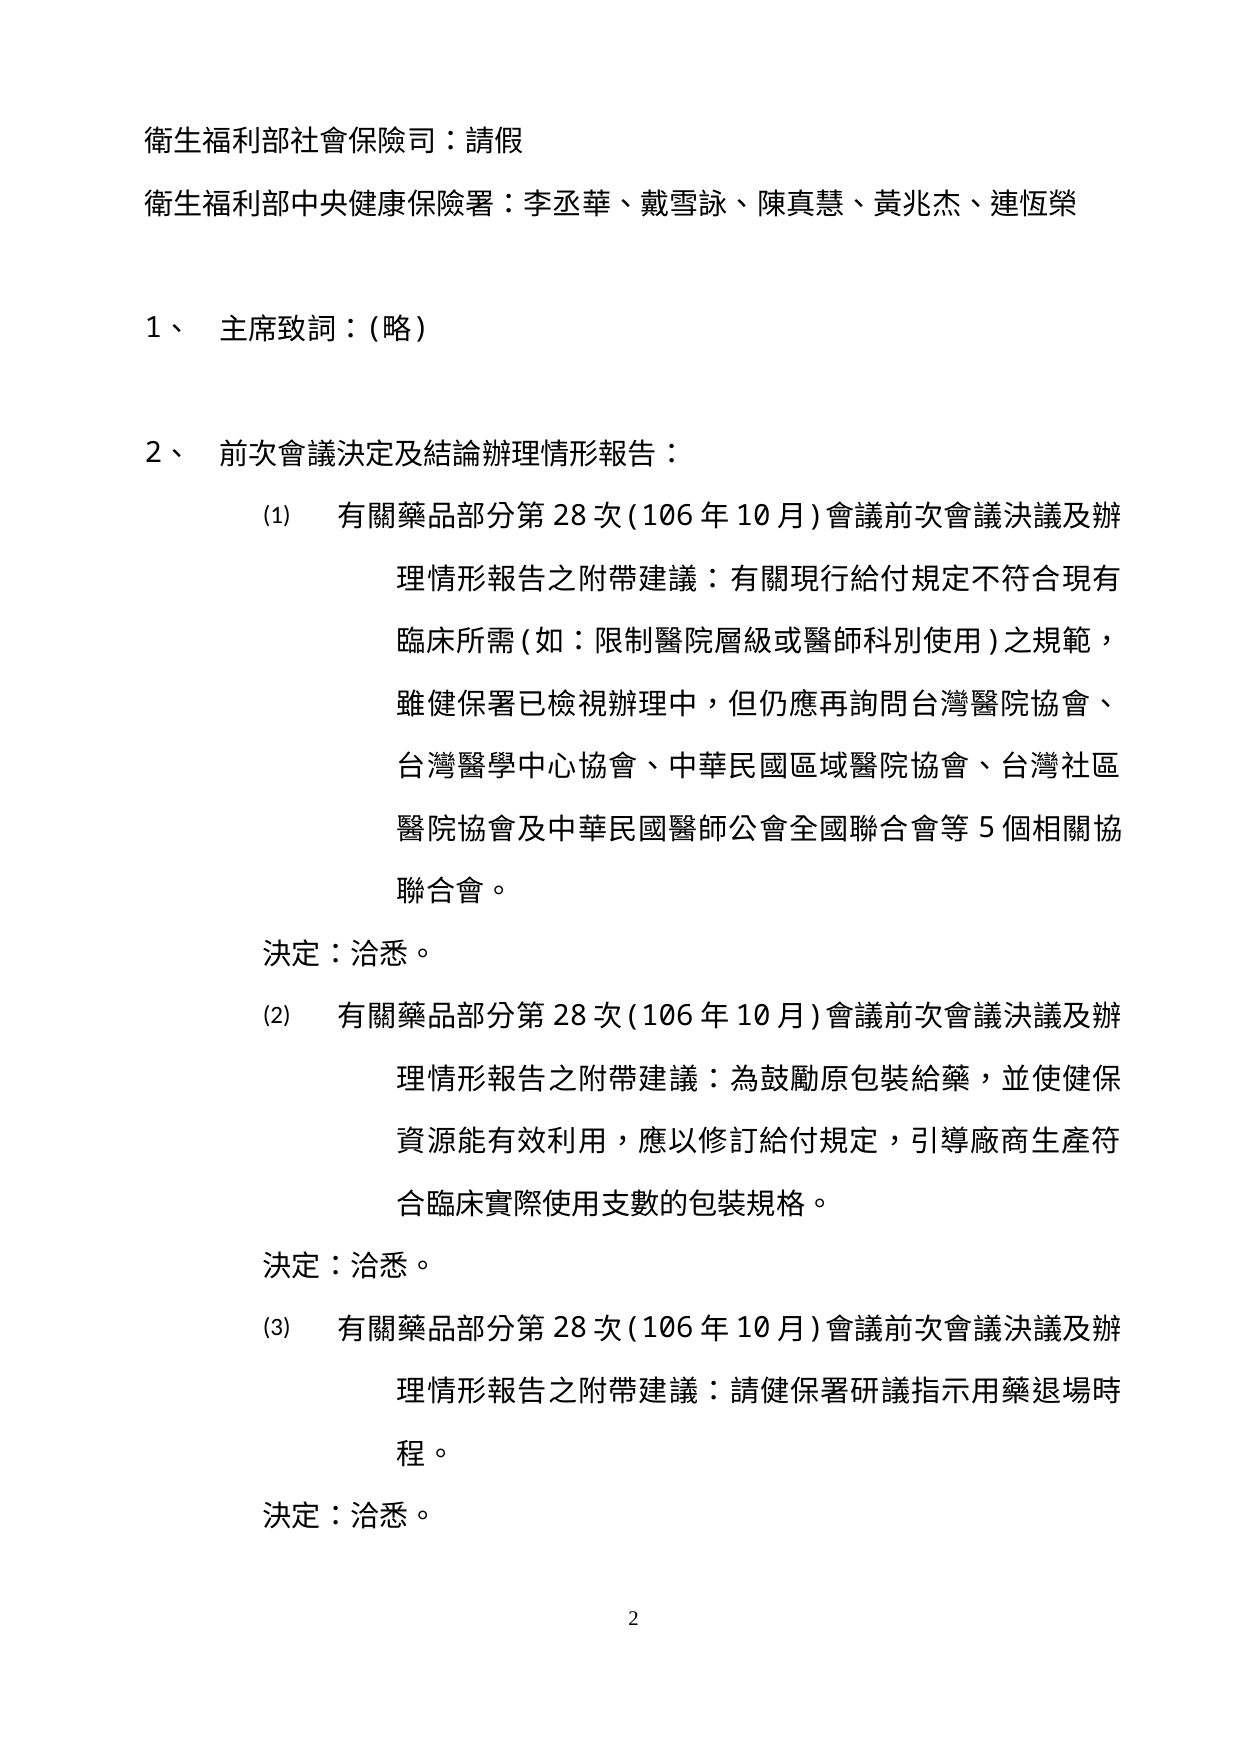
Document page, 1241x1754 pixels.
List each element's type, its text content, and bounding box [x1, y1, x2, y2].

list 有關藥品部分第28次(106年10月)會議前次會議決議及辦理情形報告之附帶建議：請健保署研議指示用藥退場時程。 [263, 1285, 1122, 1472]
list 前次會議決定及結論辦理情形報告： [144, 410, 1122, 472]
text 決定：洽悉。 [203, 1472, 1122, 1535]
list 有關藥品部分第28次(106年10月)會議前次會議決議及辦理情形報告之附帶建議：有關現行給付規定不符合現有臨床所需(如：限制醫院層級或醫師科別使用)之規範，雖健保署已檢視辦理中，但仍應再詢問台灣醫院協會、台灣醫學中心協會、中華民國區域醫院協會、台灣社區醫院協會及中華民國醫師公會全國聯合會等5個相關協聯合會。 [263, 472, 1122, 910]
text 決定：洽悉。 [262, 1222, 1122, 1285]
text 決定：洽悉。 [262, 910, 1122, 972]
text 衛生福利部社會保險司：請假 [144, 97, 1122, 160]
text 衛生福利部中央健康保險署：李丞華、戴雪詠、陳真慧、黃兆杰、連恆榮 [144, 160, 1122, 222]
list 有關藥品部分第28次(106年10月)會議前次會議決議及辦理情形報告之附帶建議：為鼓勵原包裝給藥，並使健保資源能有效利用，應以修訂給付規定，引導廠商生產符合臨床實際使用支數的包裝規格。 [263, 972, 1122, 1222]
list 主席致詞：(略) [144, 285, 1122, 347]
